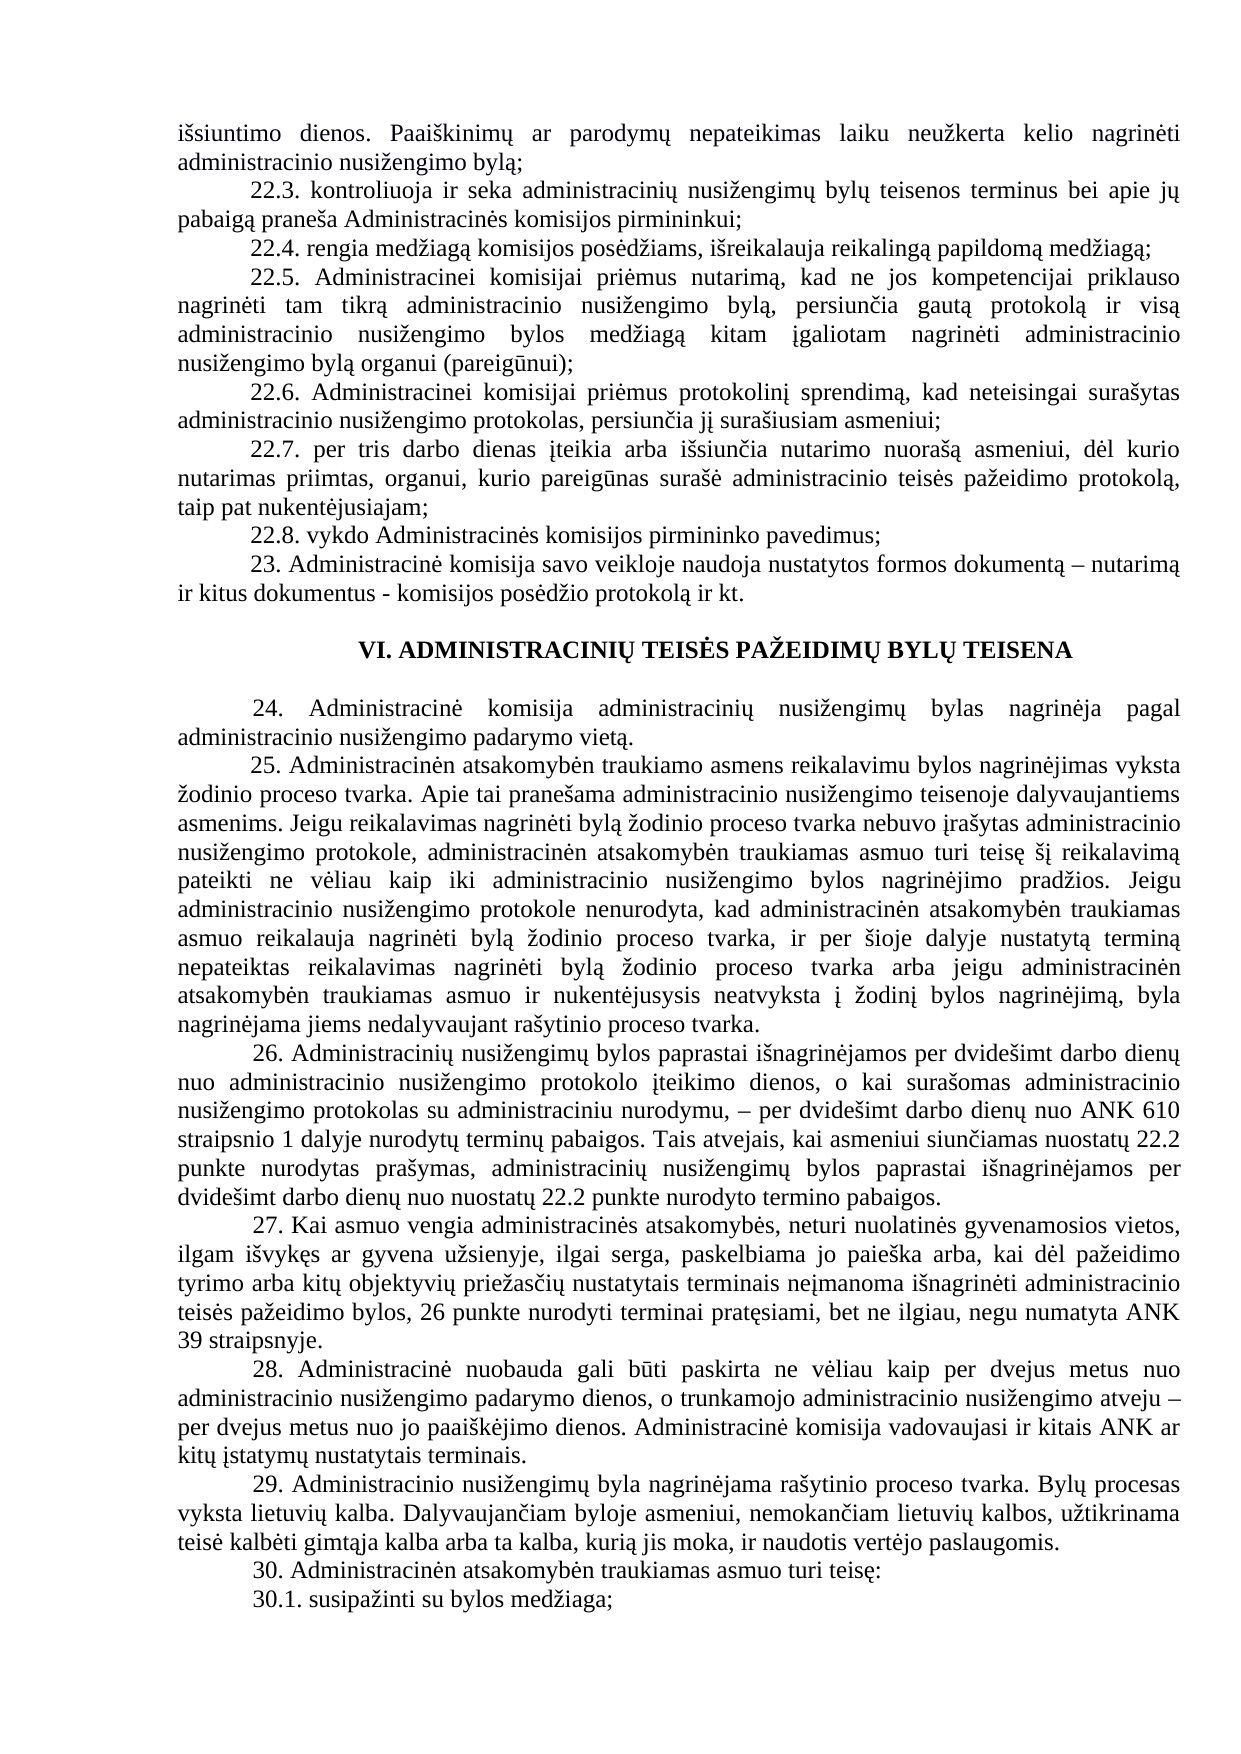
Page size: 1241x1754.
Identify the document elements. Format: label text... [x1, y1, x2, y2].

text VI. ADMINISTRACINIŲ TEISĖS PAŽEIDIMŲ BYLŲ TEISENA [177, 636, 1181, 664]
text 30. Administracinėn atsakomybėn traukiamas asmuo turi teisę: [177, 1556, 1181, 1584]
text 22.8. vykdo Administracinės komisijos pirmininko pavedimus; [177, 521, 1181, 549]
text 30.1. susipažinti su bylos medžiaga; [177, 1584, 1181, 1613]
text 27. Kai asmuo vengia administracinės atsakomybės, neturi nuolatinės gyvenamosios vietos, ilgam išvykęs ar gyvena užsienyje, ilgai serga, paskelbiama jo paieška arba, kai dėl pažeidimo tyrimo arba kitų objektyvių priežasčių nustatytais terminais neįmanoma išnagrinėti administracinio teisės pažeidimo bylos, 26 punkte nurodyti terminai pratęsiami, bet ne ilgiau, negu numatyta ANK 39 straipsnyje. [177, 1211, 1181, 1354]
text 24. Administracinė komisija administracinių nusižengimų bylas nagrinėja pagal administracinio nusižengimo padarymo vietą. [177, 693, 1181, 751]
text 22.4. rengia medžiagą komisijos posėdžiams, išreikalauja reikalingą papildomą medžiagą; [177, 233, 1181, 262]
text 26. Administracinių nusižengimų bylos paprastai išnagrinėjamos per dvidešimt darbo dienų nuo administracinio nusižengimo protokolo įteikimo dienos, o kai surašomas administracinio nusižengimo protokolas su administraciniu nurodymu, – per dvidešimt darbo dienų nuo ANK 610 straipsnio 1 dalyje nurodytų terminų pabaigos. Tais atvejais, kai asmeniui siunčiamas nuostatų 22.2 punkte nurodytas prašymas, administracinių nusižengimų bylos paprastai išnagrinėjamos per dvidešimt darbo dienų nuo nuostatų 22.2 punkte nurodyto termino pabaigos. [177, 1038, 1181, 1211]
text 22.3. kontroliuoja ir seka administracinių nusižengimų bylų teisenos terminus bei apie jų pabaigą praneša Administracinės komisijos pirmininkui; [177, 176, 1181, 233]
text 22.5. Administracinei komisijai priėmus nutarimą, kad ne jos kompetencijai priklauso nagrinėti tam tikrą administracinio nusižengimo bylą, persiunčia gautą protokolą ir visą administracinio nusižengimo bylos medžiagą kitam įgaliotam nagrinėti administracinio nusižengimo bylą organui (pareigūnui); [177, 262, 1181, 377]
text 29. Administracinio nusižengimų byla nagrinėjama rašytinio proceso tvarka. Bylų procesas vyksta lietuvių kalba. Dalyvaujančiam byloje asmeniui, nemokančiam lietuvių kalbos, užtikrinama teisė kalbėti gimtąja kalba arba ta kalba, kurią jis moka, ir naudotis vertėjo paslaugomis. [177, 1469, 1181, 1556]
text išsiuntimo dienos. Paaiškinimų ar parodymų nepateikimas laiku neužkerta kelio nagrinėti administracinio nusižengimo bylą; [177, 118, 1181, 176]
text 22.6. Administracinei komisijai priėmus protokolinį sprendimą, kad neteisingai surašytas administracinio nusižengimo protokolas, persiunčia jį surašiusiam asmeniui; [177, 377, 1181, 434]
text 25. Administracinėn atsakomybėn traukiamo asmens reikalavimu bylos nagrinėjimas vyksta žodinio proceso tvarka. Apie tai pranešama administracinio nusižengimo teisenoje dalyvaujantiems asmenims. Jeigu reikalavimas nagrinėti bylą žodinio proceso tvarka nebuvo įrašytas administracinio nusižengimo protokole, administracinėn atsakomybėn traukiamas asmuo turi teisę šį reikalavimą pateikti ne vėliau kaip iki administracinio nusižengimo bylos nagrinėjimo pradžios. Jeigu administracinio nusižengimo protokole nenurodyta, kad administracinėn atsakomybėn traukiamas asmuo reikalauja nagrinėti bylą žodinio proceso tvarka, ir per šioje dalyje nustatytą terminą nepateiktas reikalavimas nagrinėti bylą žodinio proceso tvarka arba jeigu administracinėn atsakomybėn traukiamas asmuo ir nukentėjusysis neatvyksta į žodinį bylos nagrinėjimą, byla nagrinėjama jiems nedalyvaujant rašytinio proceso tvarka. [177, 751, 1181, 1038]
text 22.7. per tris darbo dienas įteikia arba išsiunčia nutarimo nuorašą asmeniui, dėl kurio nutarimas priimtas, organui, kurio pareigūnas surašė administracinio teisės pažeidimo protokolą, taip pat nukentėjusiajam; [177, 434, 1181, 521]
text 23. Administracinė komisija savo veikloje naudoja nustatytos formos dokumentą – nutarimą ir kitus dokumentus - komisijos posėdžio protokolą ir kt. [177, 549, 1181, 607]
text 28. Administracinė nuobauda gali būti paskirta ne vėliau kaip per dvejus metus nuo administracinio nusižengimo padarymo dienos, o trunkamojo administracinio nusižengimo atveju – per dvejus metus nuo jo paaiškėjimo dienos. Administracinė komisija vadovaujasi ir kitais ANK ar kitų įstatymų nustatytais terminais. [177, 1354, 1181, 1469]
